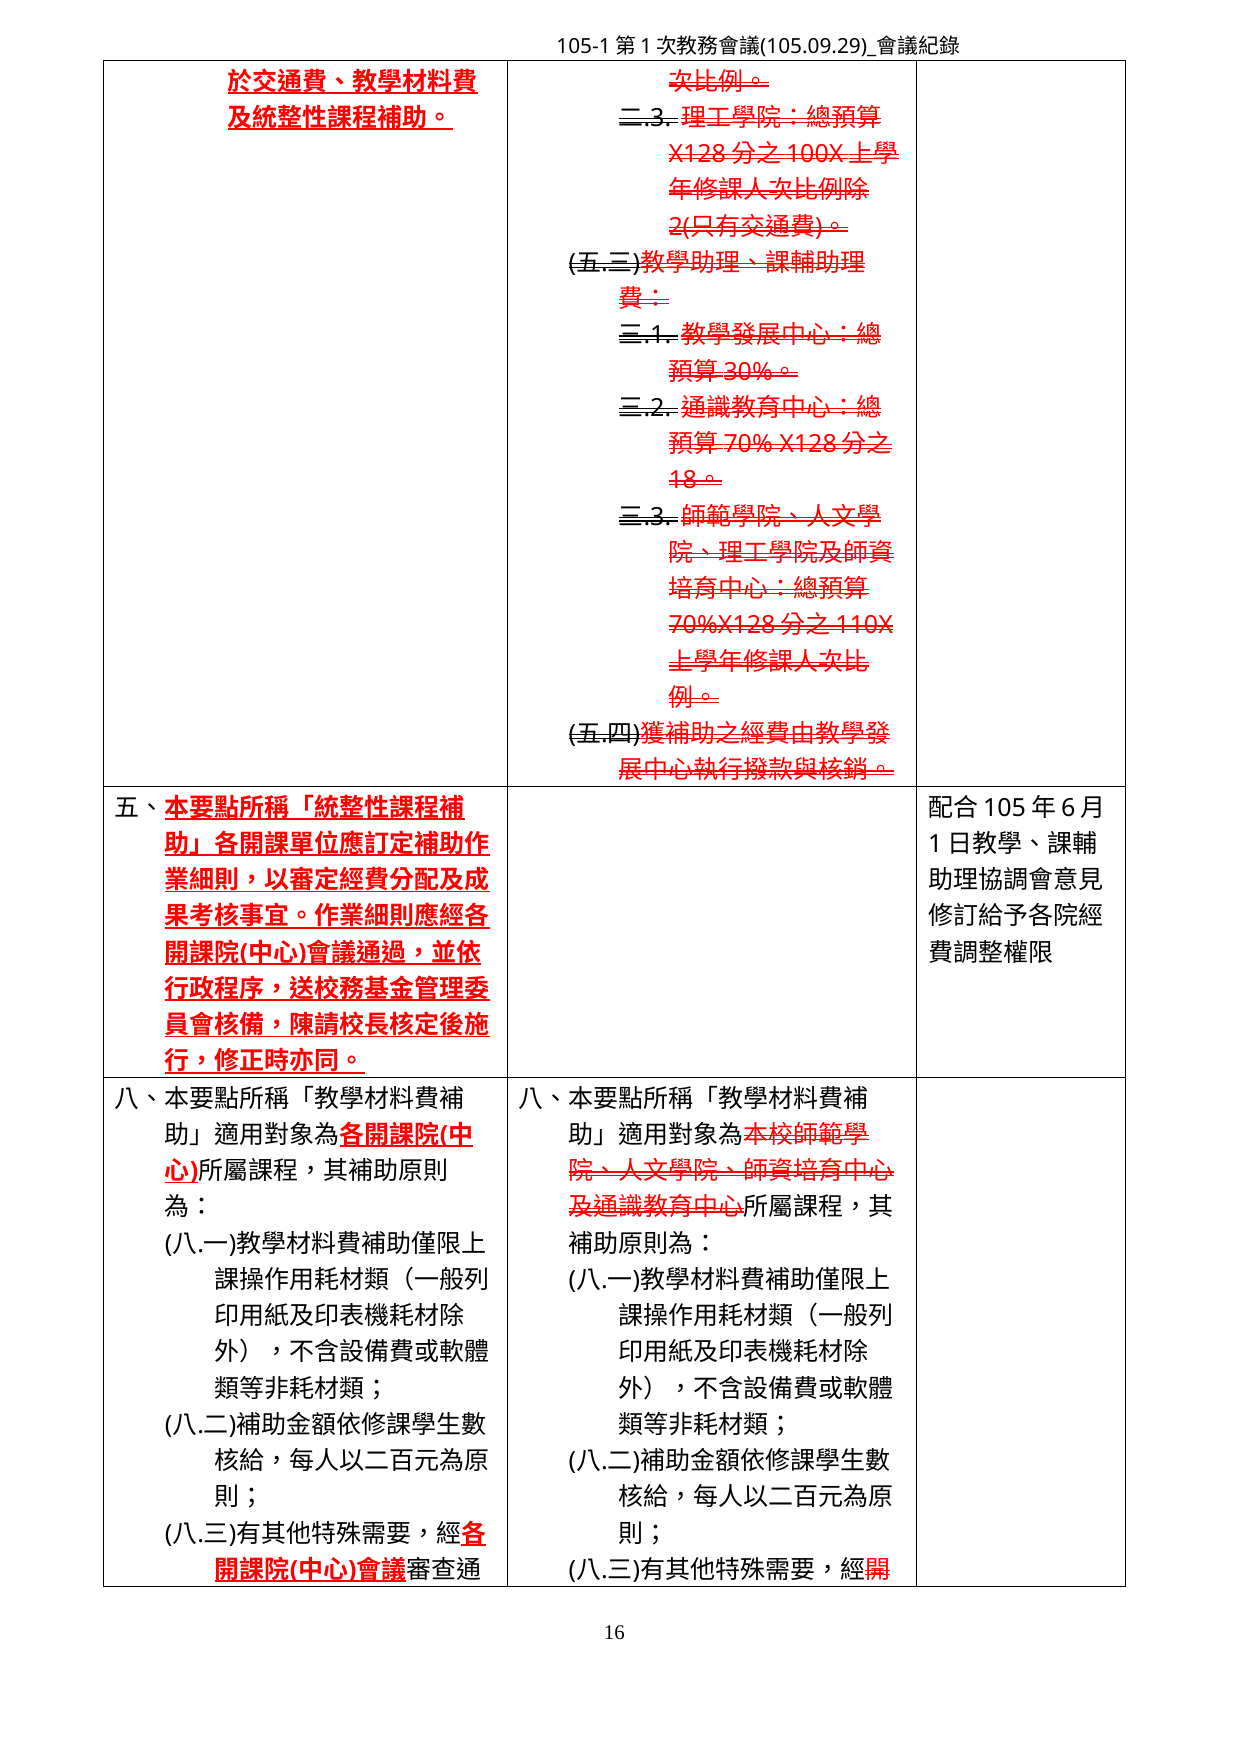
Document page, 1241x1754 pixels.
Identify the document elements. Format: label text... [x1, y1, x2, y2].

table_cell 配合105年6月1日教學、課輔助理協調會意見修訂給予各院經費調整權限 [917, 787, 1125, 1077]
table_cell [917, 61, 1125, 786]
table_cell 本要點所稱「教學材料費補助」適用對象為本校師範學院、人文學院、師資培育中心及通識教育中心所屬課程，其補助原則為： 教學材料費補助僅限上課操作用耗材類（一般列印用紙及印表機耗材除外），不含設備費或軟體類等非耗材類； 補助金額依修課學生數核給，每人以二百元為原則； 有其他特殊需要，經開課院院務會議、通識教育委員會審查通過者； 理工學院課程之教學材料費已由校務基金匡列相關經費予理工學院分配，不列入本辦法補助範圍。 各院、師資培育中心及通識教育中心應依本要點訂定該補助教學作業細則，以審定經費分配事宜。各院、師資培育中心及通識教育中心補助教學作業細則，應經院務會議、師資培育中心及通識教育中心委員會通過，並依行政程序校務會議核備流程陳校長核可。 [508, 1078, 916, 1586]
table_cell [917, 1078, 1125, 1586]
table_cell 本要點所稱「統整性課程補助」各開課單位應訂定補助作業細則，以審定經費分配及成果考核事宜。作業細則應經各開課院(中心)會議通過，並依行政程序，送校務基金管理委員會核備，陳請校長核定後施行，修正時亦同。 [104, 787, 507, 1077]
table_cell 執行： 審查結果於開學前一週送教務處、教學發展中心。 交通費、教學材料費： 通識教育中心：總預算X128分之28。 師範學院、人文學院、師資培育中心：總預算X128分之100X上學年修課人次比例。 理工學院：總預算X128分之100X上學年修課人次比例除2(只有交通費)。 教學助理、課輔助理費： 教學發展中心：總預算30%。 通識教育中心：總預算70% X128分之18。 師範學院、人文學院、理工學院及師資培育中心：總預算70%X128分之110X上學年修課人次比例。 獲補助之經費由教學發展中心執行撥款與核銷。 [508, 61, 916, 786]
table_cell [508, 787, 916, 1077]
table_cell 本要點所稱「教學材料費補助」適用對象為各開課院(中心)所屬課程，其補助原則為： 教學材料費補助僅限上課操作用耗材類（一般列印用紙及印表機耗材除外），不含設備費或軟體類等非耗材類； 補助金額依修課學生數核給，每人以二百元為原則； 有其他特殊需要，經各開課院(中心)會議審查通過者； 各開課院(中心)得依本要點訂定該補助教學作業細則，以審定經費分配事宜。各開課院(中心)補助教學作業細則，應經各開課院(中心)會議通過，並依行政程序校務會議核備流程陳校長核可。 [104, 1078, 507, 1586]
table_cell 執行： 審查結果於開學前一週送教務處教學發展中心。 教學助理、課輔助理經費不得低於開課單位年度總補助款之25%(理工學院不得低於80%)，且課輔助理經費不得低於前述經費之一半；其餘經費由開課單位運用於交通費、教學材料費及統整性課程補助。 [104, 61, 507, 786]
